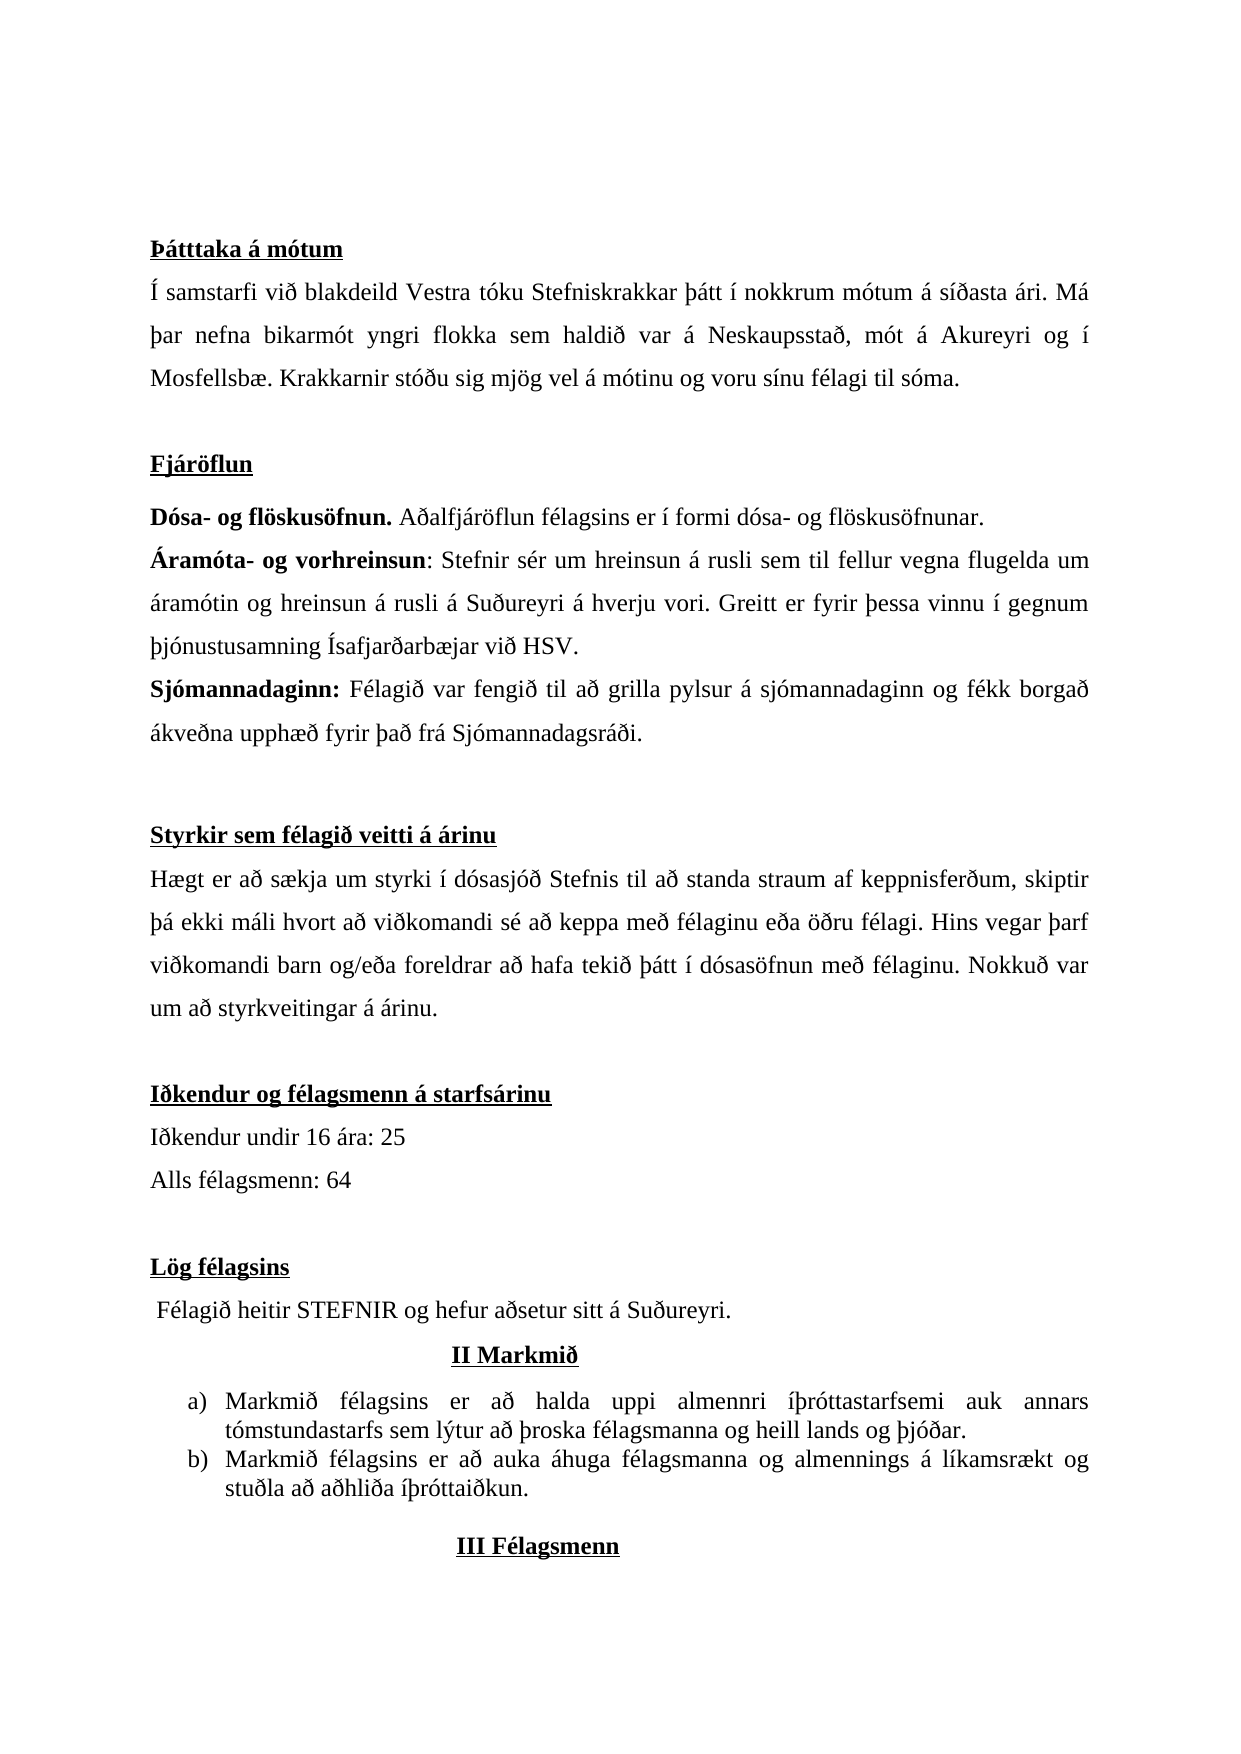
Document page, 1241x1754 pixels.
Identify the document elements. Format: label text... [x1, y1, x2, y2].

text Þátttaka á mótum [150, 234, 1090, 263]
text Iðkendur undir 16 ára: 25 [150, 1122, 1090, 1151]
text Dósa- og flöskusöfnun. Aðalfjáröflun félagsins er í formi dósa- og flöskusöfnunar. [150, 502, 1090, 531]
list Markmið félagsins er að auka áhuga félagsmanna og almennings á líkamsrækt og stuðla að aðhliða íþróttaiðkun. [187, 1444, 1090, 1502]
text Iðkendur og félagsmenn á starfsárinu [150, 1079, 1090, 1108]
text Hægt er að sækja um styrki í dósasjóð Stefnis til að standa straum af keppnisferðum, skiptir þá ekki máli hvort að viðkomandi sé að keppa með félaginu eða öðru félagi. Hins vegar þarf viðkomandi barn og/eða foreldrar að hafa tekið þátt í dósasöfnun með félaginu. Nokkuð var um að styrkveitingar á árinu. [150, 864, 1090, 1022]
text Alls félagsmenn: 64 [150, 1166, 1090, 1194]
text Í samstarfi við blakdeild Vestra tóku Stefniskrakkar þátt í nokkrum mótum á síðasta ári. Má þar nefna bikarmót yngri flokka sem haldið var á Neskaupsstað, mót á Akureyri og í Mosfellsbæ. Krakkarnir stóðu sig mjög vel á mótinu og voru sínu félagi til sóma. [150, 277, 1090, 392]
text Lög félagsins [150, 1252, 1090, 1281]
text Áramóta- og vorhreinsun: Stefnir sér um hreinsun á rusli sem til fellur vegna flugelda um áramótin og hreinsun á rusli á Suðureyri á hverju vori. Greitt er fyrir þessa vinnu í gegnum þjónustu­samning Ísafjarðarbæjar við HSV. [150, 545, 1090, 660]
text Styrkir sem félagið veitti á árinu [150, 821, 1090, 849]
list Markmið félagsins er að halda uppi almennri íþróttastarfsemi auk annars tómstundastarfs sem lýtur að þroska félagsmanna og heill lands og þjóðar. [187, 1386, 1090, 1444]
text Sjómannadaginn: Félagið var fengið til að grilla pylsur á sjómannadaginn og fékk borgað ákveðna upphæð fyrir það frá Sjómannadagsráði. [150, 674, 1090, 746]
text II Markmið [150, 1341, 1090, 1369]
text Fjáröflun [150, 449, 1090, 478]
text Félagið heitir STEFNIR og hefur aðsetur sitt á Suðureyri. [150, 1295, 1090, 1324]
text III Félagsmenn [422, 1531, 1090, 1560]
